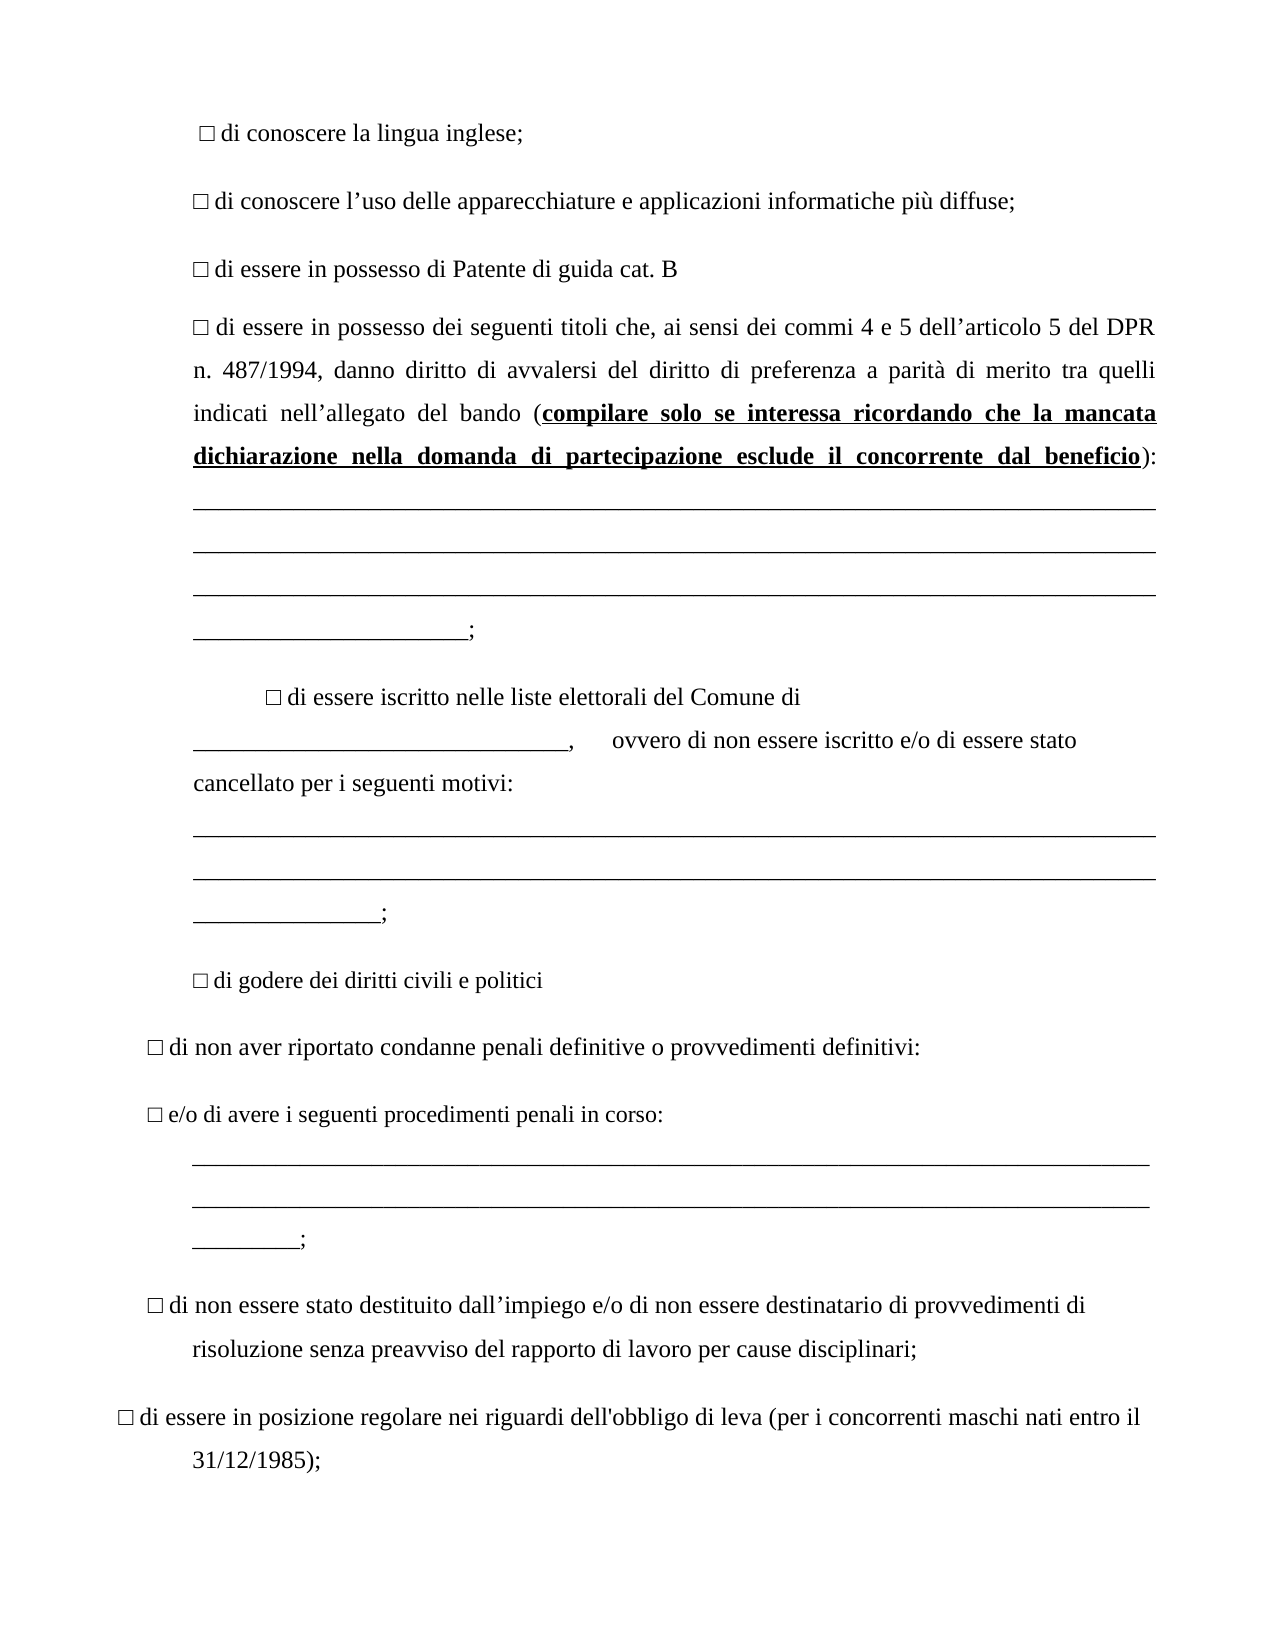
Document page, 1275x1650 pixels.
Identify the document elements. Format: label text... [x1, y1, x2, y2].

text □ di conoscere la lingua inglese; [193, 118, 1157, 147]
text □ di essere in posizione regolare nei riguardi dell'obbligo di leva (per i concorrenti maschi nati entro il 31/12/1985); [118, 1402, 1157, 1474]
text □ di essere iscritto nelle liste elettorali del Comune di ______________________________, ovvero di non essere iscritto e/o di essere stato cancellato per i seguenti motivi: _________________________________________________________________________________________________________________________________________________________________________; [193, 682, 1157, 926]
text □ di essere in possesso dei seguenti titoli che, ai sensi dei commi 4 e 5 dell’articolo 5 del DPR n. 487/1994, danno diritto di avvalersi del diritto di preferenza a parità di merito tra quelli indicati nell’allegato del bando (compilare solo se interessa ricordando che la mancata dichiarazione nella domanda di partecipazione esclude il concorrente dal beneficio): _____________________________________________________________________________________________________________________________________________________________________________________________________________________________________________________________; [193, 312, 1157, 642]
text □ e/o di avere i seguenti procedimenti penali in corso: _________________________________________________________________________________________________________________________________________________________________________; [148, 1100, 1157, 1252]
text □ di non essere stato destituito dall’impiego e/o di non essere destinatario di provvedimenti di risoluzione senza preavviso del rapporto di lavoro per cause disciplinari; [148, 1291, 1157, 1362]
text □ di godere dei diritti civili e politici [193, 966, 1157, 993]
text □ di non aver riportato condanne penali definitive o provvedimenti definitivi: [148, 1032, 1157, 1061]
text □ di conoscere l’uso delle apparecchiature e applicazioni informatiche più diffuse; [193, 186, 1157, 215]
text □ di essere in possesso di Patente di guida cat. B [193, 254, 1157, 283]
